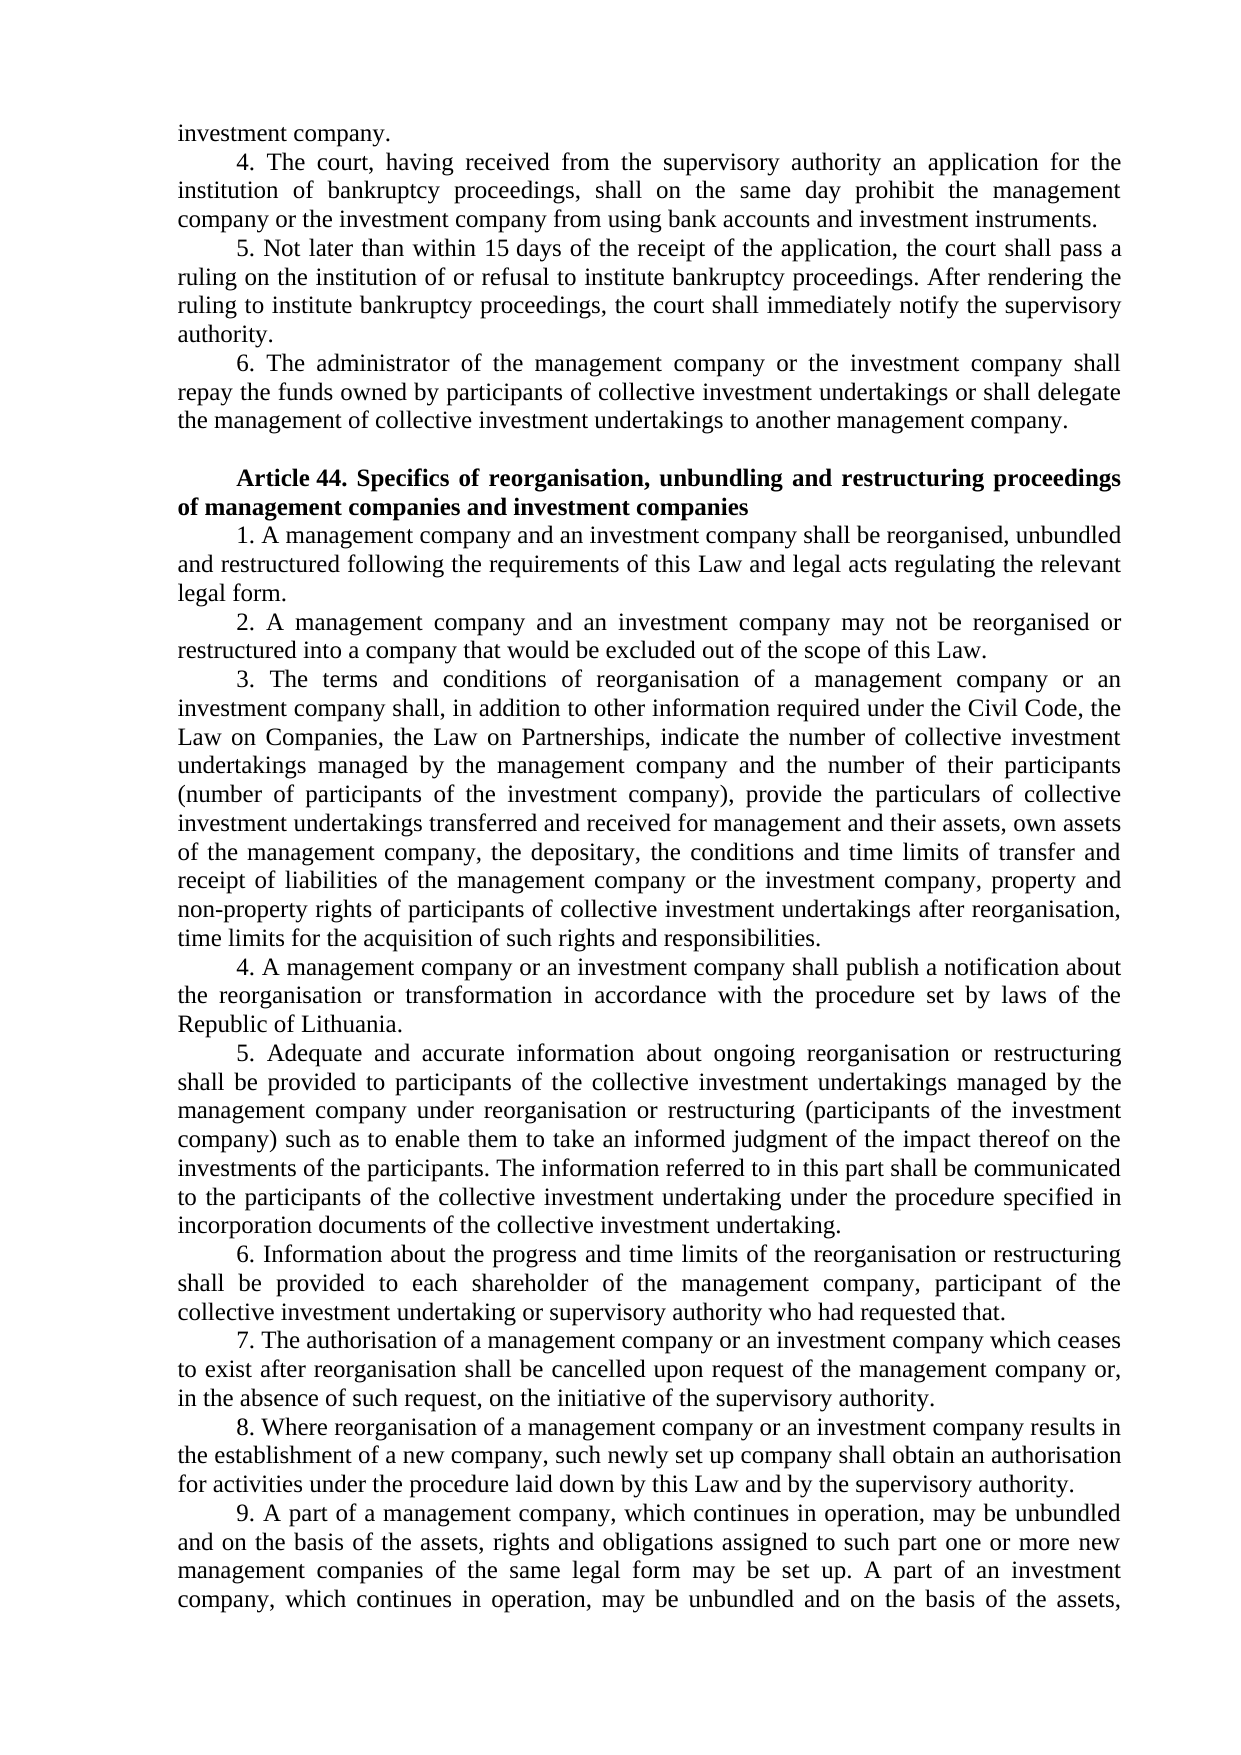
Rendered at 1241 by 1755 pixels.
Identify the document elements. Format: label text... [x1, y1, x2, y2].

text investment company. [177, 118, 1122, 147]
text 6. Information about the progress and time limits of the reorganisation or restructuring shall be provided to each shareholder of the management company, participant of the collective investment undertaking or supervisory authority who had requested that. [177, 1239, 1122, 1326]
text 5. Adequate and accurate information about ongoing reorganisation or restructuring shall be provided to participants of the collective investment undertakings managed by the management company under reorganisation or restructuring (participants of the investment company) such as to enable them to take an informed judgment of the impact thereof on the investments of the participants. The information referred to in this part shall be communicated to the participants of the collective investment undertaking under the procedure specified in incorporation documents of the collective investment undertaking. [177, 1038, 1122, 1239]
text 4. The court, having received from the supervisory authority an application for the institution of bankruptcy proceedings, shall on the same day prohibit the management company or the investment company from using bank accounts and investment instruments. [177, 147, 1122, 233]
text 2. A management company and an investment company may not be reorganised or restructured into a company that would be excluded out of the scope of this Law. [177, 607, 1122, 664]
text 1. A management company and an investment company shall be reorganised, unbundled and restructured following the requirements of this Law and legal acts regulating the relevant legal form. [177, 521, 1122, 607]
text 3. The terms and conditions of reorganisation of a management company or an investment company shall, in addition to other information required under the Civil Code, the Law on Companies, the Law on Partnerships, indicate the number of collective investment undertakings managed by the management company and the number of their participants (number of participants of the investment company), provide the particulars of collective investment undertakings transferred and received for management and their assets, own assets of the management company, the depositary, the conditions and time limits of transfer and receipt of liabilities of the management company or the investment company, property and non-property rights of participants of collective investment undertakings after reorganisation, time limits for the acquisition of such rights and responsibilities. [177, 664, 1122, 952]
text 4. A management company or an investment company shall publish a notification about the reorganisation or transformation in accordance with the procedure set by laws of the Republic of Lithuania. [177, 952, 1122, 1038]
text 6. The administrator of the management company or the investment company shall repay the funds owned by participants of collective investment undertakings or shall delegate the management of collective investment undertakings to another management company. [177, 348, 1122, 434]
text 8. Where reorganisation of a management company or an investment company results in the establishment of a new company, such newly set up company shall obtain an authorisation for activities under the procedure laid down by this Law and by the supervisory authority. [177, 1412, 1122, 1498]
text Article 44. Specifics of reorganisation, unbundling and restructuring proceedings of management companies and investment companies [177, 463, 1122, 521]
text 7. The authorisation of a management company or an investment company which ceases to exist after reorganisation shall be cancelled upon request of the management company or, in the absence of such request, on the initiative of the supervisory authority. [177, 1326, 1122, 1412]
text 9. A part of a management company, which continues in operation, may be unbundled and on the basis of the assets, rights and obligations assigned to such part one or more new management companies of the same legal form may be set up. A part of an investment company, which continues in operation, may be unbundled and on the basis of the assets, [177, 1498, 1122, 1613]
text 5. Not later than within 15 days of the receipt of the application, the court shall pass a ruling on the institution of or refusal to institute bankruptcy proceedings. After rendering the ruling to institute bankruptcy proceedings, the court shall immediately notify the supervisory authority. [177, 233, 1122, 348]
